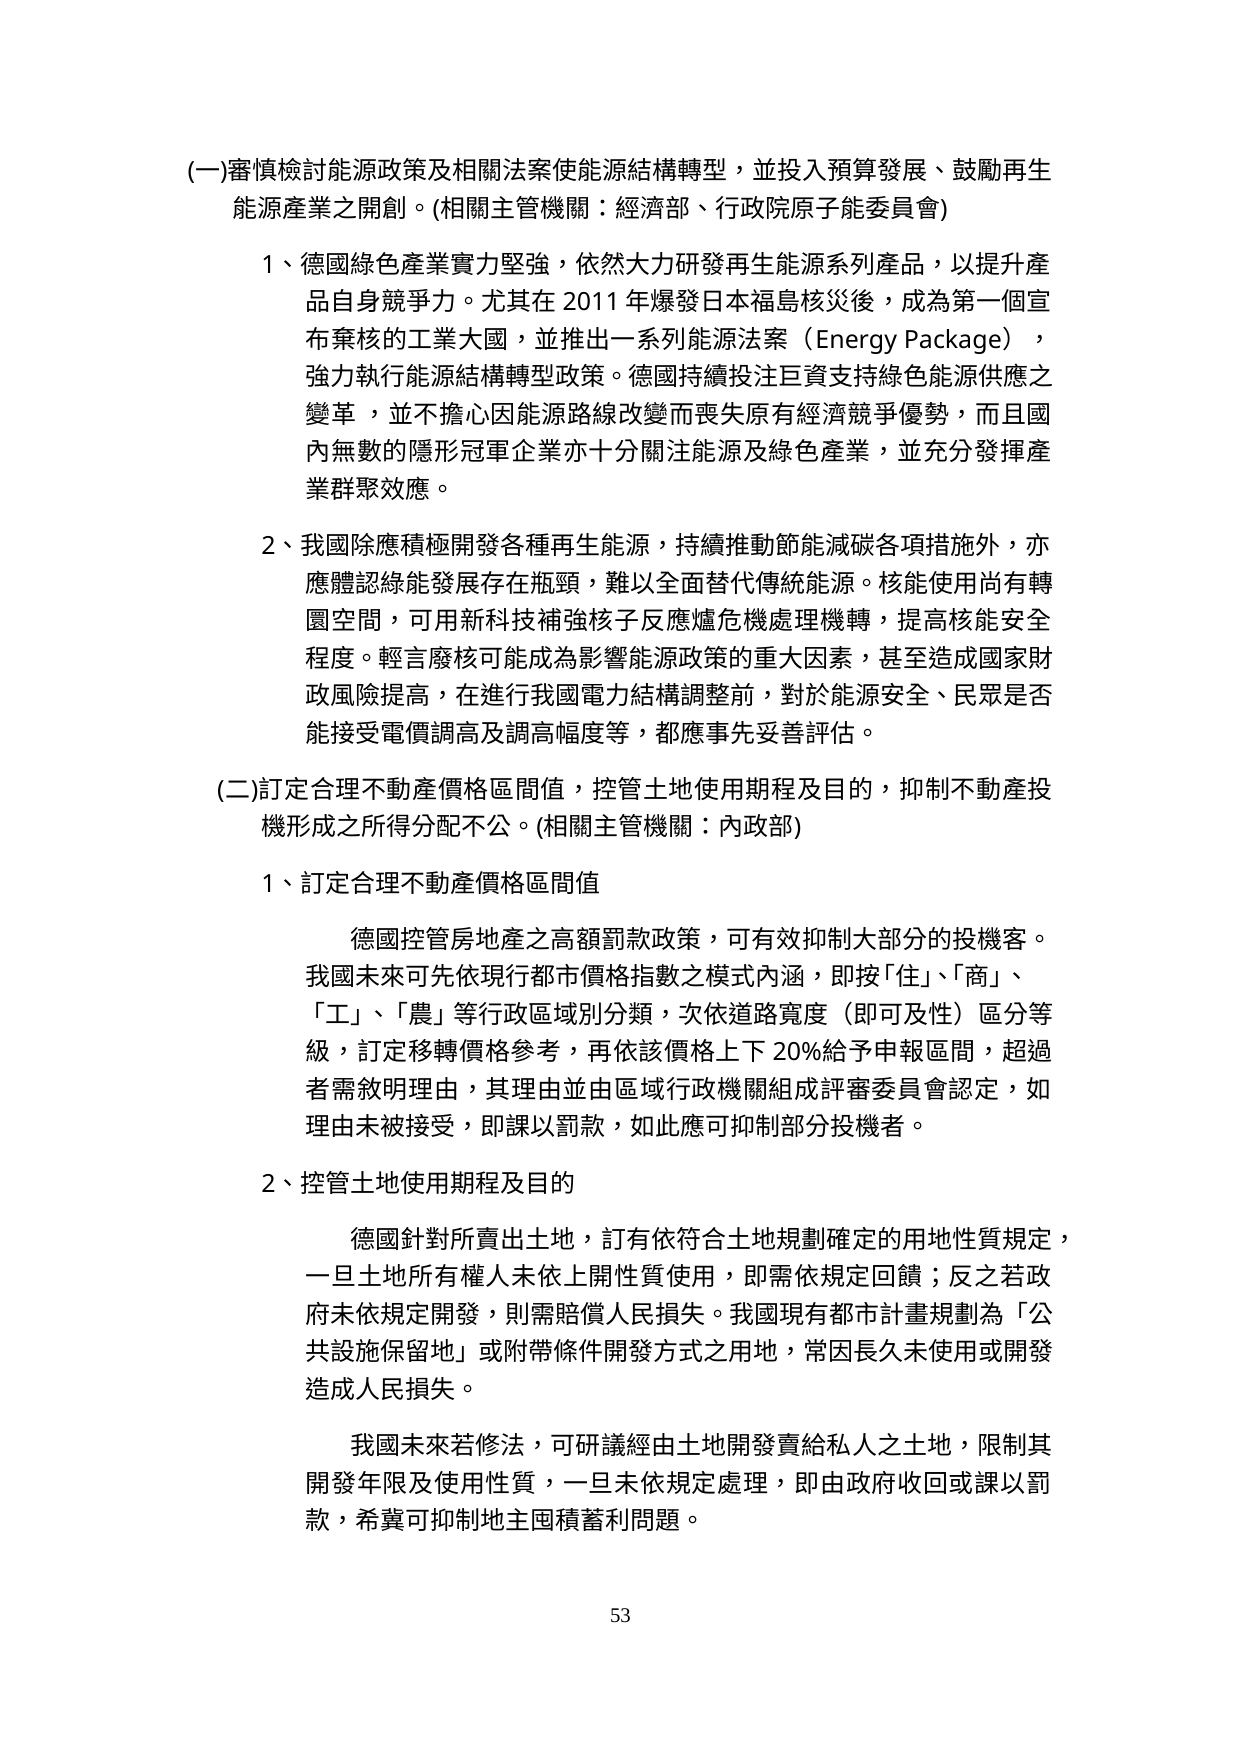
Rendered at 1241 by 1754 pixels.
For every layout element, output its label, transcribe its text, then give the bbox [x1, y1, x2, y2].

subtitle (二)訂定合理不動產價格區間值，控管土地使用期程及目的，抑制不動產投機形成之所得分配不公。(相關主管機關：內政部) [217, 769, 1053, 844]
subtitle 1、訂定合理不動產價格區間值 [261, 862, 1053, 900]
subtitle 我國未來若修法，可研議經由土地開發賣給私人之土地，限制其開發年限及使用性質，一旦未依規定處理，即由政府收回或課以罰款，希冀可抑制地主囤積蓄利問題。 [306, 1425, 1053, 1537]
subtitle 2、控管土地使用期程及目的 [261, 1162, 1053, 1200]
subtitle 1、德國綠色產業實力堅強，依然大力研發再生能源系列產品，以提升產品自身競爭力。尤其在2011年爆發日本福島核災後，成為第一個宣布棄核的工業大國，並推出一系列能源法案（Energy Package），強力執行能源結構轉型政策。德國持續投注巨資支持綠色能源供應之變革 ，並不擔心因能源路線改變而喪失原有經濟競爭優勢，而且國內無數的隱形冠軍企業亦十分關注能源及綠色產業，並充分發揮產業群聚效應。 [261, 244, 1053, 506]
subtitle (一)審慎檢討能源政策及相關法案使能源結構轉型，並投入預算發展、鼓勵再生能源產業之開創。(相關主管機關：經濟部、行政院原子能委員會) [187, 150, 1053, 225]
subtitle 德國針對所賣出土地，訂有依符合土地規劃確定的用地性質規定，一旦土地所有權人未依上開性質使用，即需依規定回饋；反之若政府未依規定開發，則需賠償人民損失。我國現有都市計畫規劃為「公共設施保留地」或附帶條件開發方式之用地，常因長久未使用或開發，造成人民損失。 [306, 1219, 1053, 1406]
subtitle 2、我國除應積極開發各種再生能源，持續推動節能減碳各項措施外，亦應體認綠能發展存在瓶頸，難以全面替代傳統能源。核能使用尚有轉圜空間，可用新科技補強核子反應爐危機處理機轉，提高核能安全程度。輕言廢核可能成為影響能源政策的重大因素，甚至造成國家財政風險提高，在進行我國電力結構調整前，對於能源安全、民眾是否能接受電價調高及調高幅度等，都應事先妥善評估。 [261, 525, 1053, 750]
subtitle 德國控管房地產之高額罰款政策，可有效抑制大部分的投機客。我國未來可先依現行都市價格指數之模式內涵，即按「住」、「商」、「工」、「農」等行政區域別分類，次依道路寬度（即可及性）區分等級，訂定移轉價格參考，再依該價格上下20%給予申報區間，超過者需敘明理由，其理由並由區域行政機關組成評審委員會認定，如理由未被接受，即課以罰款，如此應可抑制部分投機者。 [306, 919, 1053, 1144]
